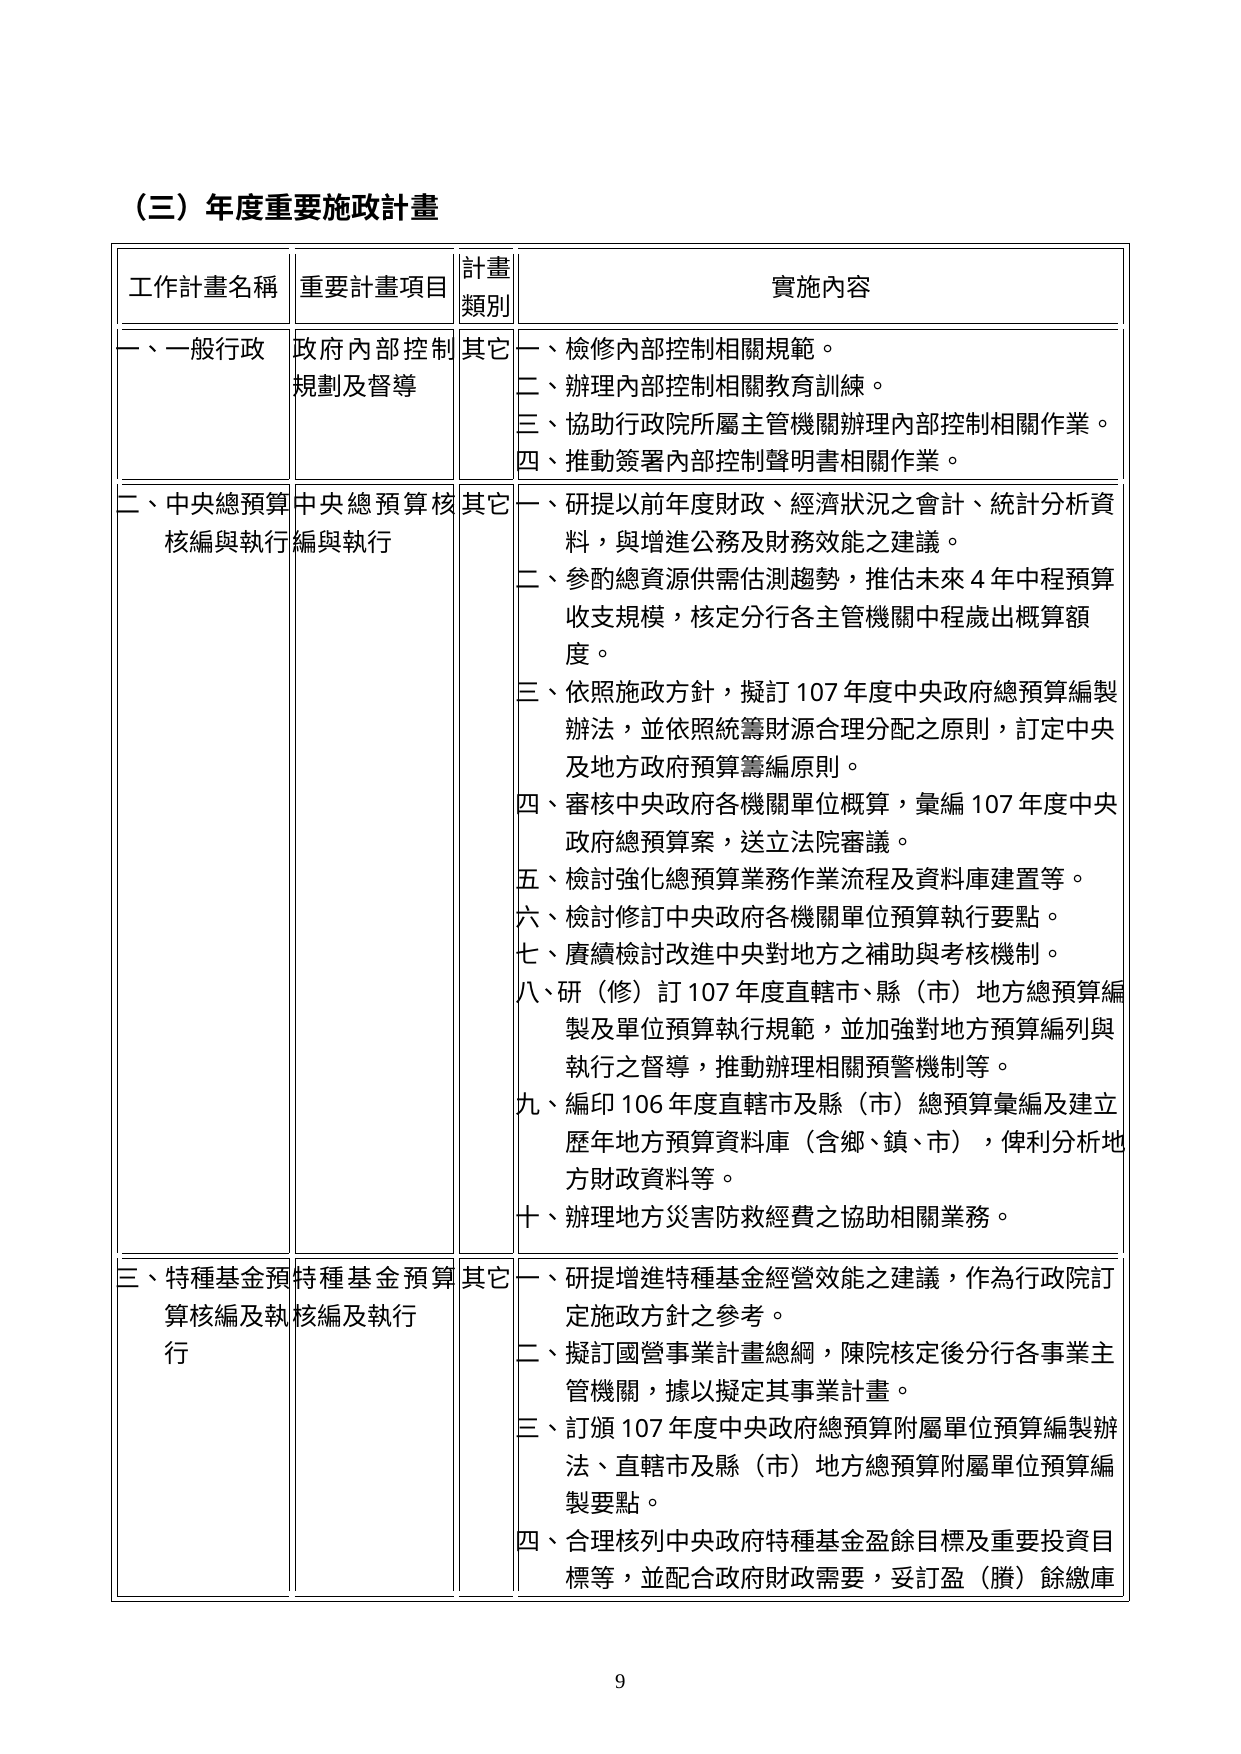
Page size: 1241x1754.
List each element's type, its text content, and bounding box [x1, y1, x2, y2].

table_header 工作計畫名稱 [114, 244, 292, 323]
text （三）年度重要施政計畫 [118, 168, 1122, 243]
table_cell 三、特種基金預算核編及執行 [114, 1253, 292, 1596]
table_cell 一、研提以前年度財政、經濟狀況之會計、統計分析資料，與增進公務及財務效能之建議。 二、參酌總資源供需估測趨勢，推估未來4年中程預算收支規模，核定分行各主管機關中程歲出概算額度。 三、依照施政方針，擬訂107年度中央政府總預算編製辦法，並依照統籌財源合理分配之原則，訂定中央及地方政府預算籌編原則。 四、審核中央政府各機關單位概算，彙編107年度中央政府總預算案，送立法院審議。 五、檢討強化總預算業務作業流程及資料庫建置等。 六、檢討修訂中央政府各機關單位預算執行要點。 七、賡續檢討改進中央對地方之補助與考核機制。 八、研（修）訂107年度直轄市、縣（市）地方總預算編製及單位預算執行規範，並加強對地方預算編列與執行之督導，推動辦理相關預警機制等。 九、編印106年度直轄市及縣（市）總預算彙編及建立歷年地方預算資料庫（含鄉、鎮、市），俾利分析地方財政資料等。 十、辦理地方災害防救經費之協助相關業務。 [515, 479, 1126, 1253]
table_header 實施內容 [515, 244, 1126, 323]
table_cell 政府內部控制規劃及督導 [292, 323, 456, 479]
table_cell 一、一般行政 [114, 323, 292, 479]
table_cell 中央總預算核編與執行 [292, 479, 456, 1253]
table_cell 二、中央總預算核編與執行 [114, 479, 292, 1253]
table_cell 一、檢修內部控制相關規範。 二、辦理內部控制相關教育訓練。 三、協助行政院所屬主管機關辦理內部控制相關作業。 四、推動簽署內部控制聲明書相關作業。 [515, 323, 1126, 479]
table_cell 其它 [456, 1253, 515, 1596]
table_cell 一、研提增進特種基金經營效能之建議，作為行政院訂定施政方針之參考。 二、擬訂國營事業計畫總綱，陳院核定後分行各事業主管機關，據以擬定其事業計畫。 三、訂頒107年度中央政府總預算附屬單位預算編製辦法、直轄市及縣（市）地方總預算附屬單位預算編製要點。 四、合理核列中央政府特種基金盈餘目標及重要投資目標等，並配合政府財政需要，妥訂盈（賸）餘繳庫 [515, 1253, 1126, 1596]
table_header 重要計畫項目 [292, 244, 456, 323]
table_cell 特種基金預算核編及執行 [292, 1253, 456, 1596]
table_header 計畫類別 [456, 244, 515, 323]
table_cell 其它 [456, 323, 515, 479]
table_cell 其它 [456, 479, 515, 1253]
